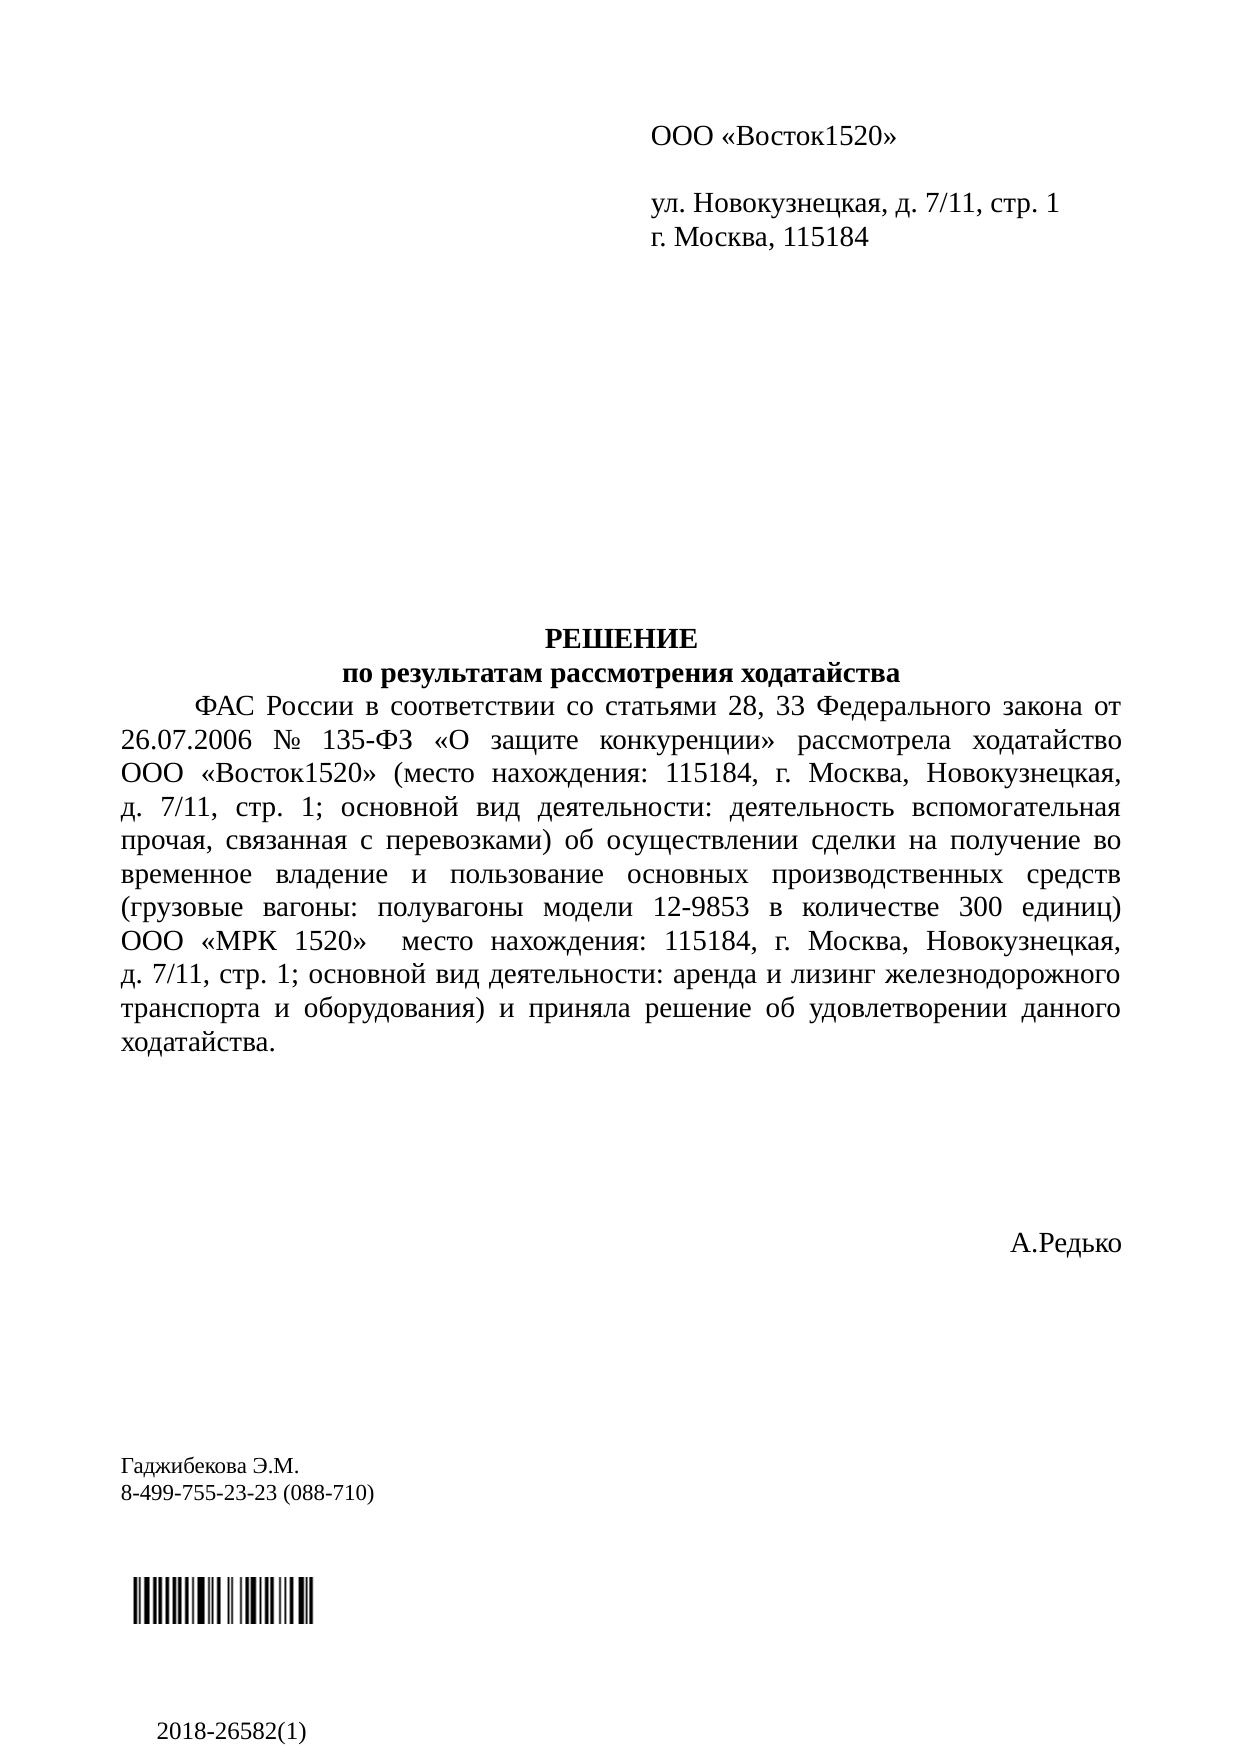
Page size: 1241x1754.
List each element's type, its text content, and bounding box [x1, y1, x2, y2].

text 8-499-755-23-23 (088-710) [121, 1479, 1122, 1505]
text г. Москва, 115184 [651, 219, 1122, 252]
text А.Редько [121, 1225, 1122, 1258]
text по результатам рассмотрения ходатайства [121, 655, 1122, 688]
text РЕШЕНИЕ [121, 621, 1122, 655]
text Гаджибекова Э.М. [121, 1453, 1122, 1479]
text ФАС России в соответствии со статьями 28, 33 Федерального закона от 26.07.2006 № 135-ФЗ «О защите конкуренции» рассмотрела ходатайство ООО «Восток1520» (место нахождения: 115184, г. Москва, Новокузнецкая, д. 7/11, стр. 1; основной вид деятельности: деятельность вспомогательная прочая, связанная с перевозками) об осуществлении сделки на получение во временное владение и пользование основных производственных средств (грузовые вагоны: полувагоны модели 12-9853 в количестве 300 единиц) ООО «МРК 1520» место нахождения: 115184, г. Москва, Новокузнецкая, д. 7/11, стр. 1; основной вид деятельности: аренда и лизинг железнодорожного транспорта и оборудования) и приняла решение об удовлетворении данного ходатайства. [121, 688, 1122, 1057]
picture [118, 1577, 331, 1624]
text ул. Новокузнецкая, д. 7/11, стр. 1 [651, 185, 1122, 219]
text ООО «Восток1520» [651, 118, 1122, 152]
